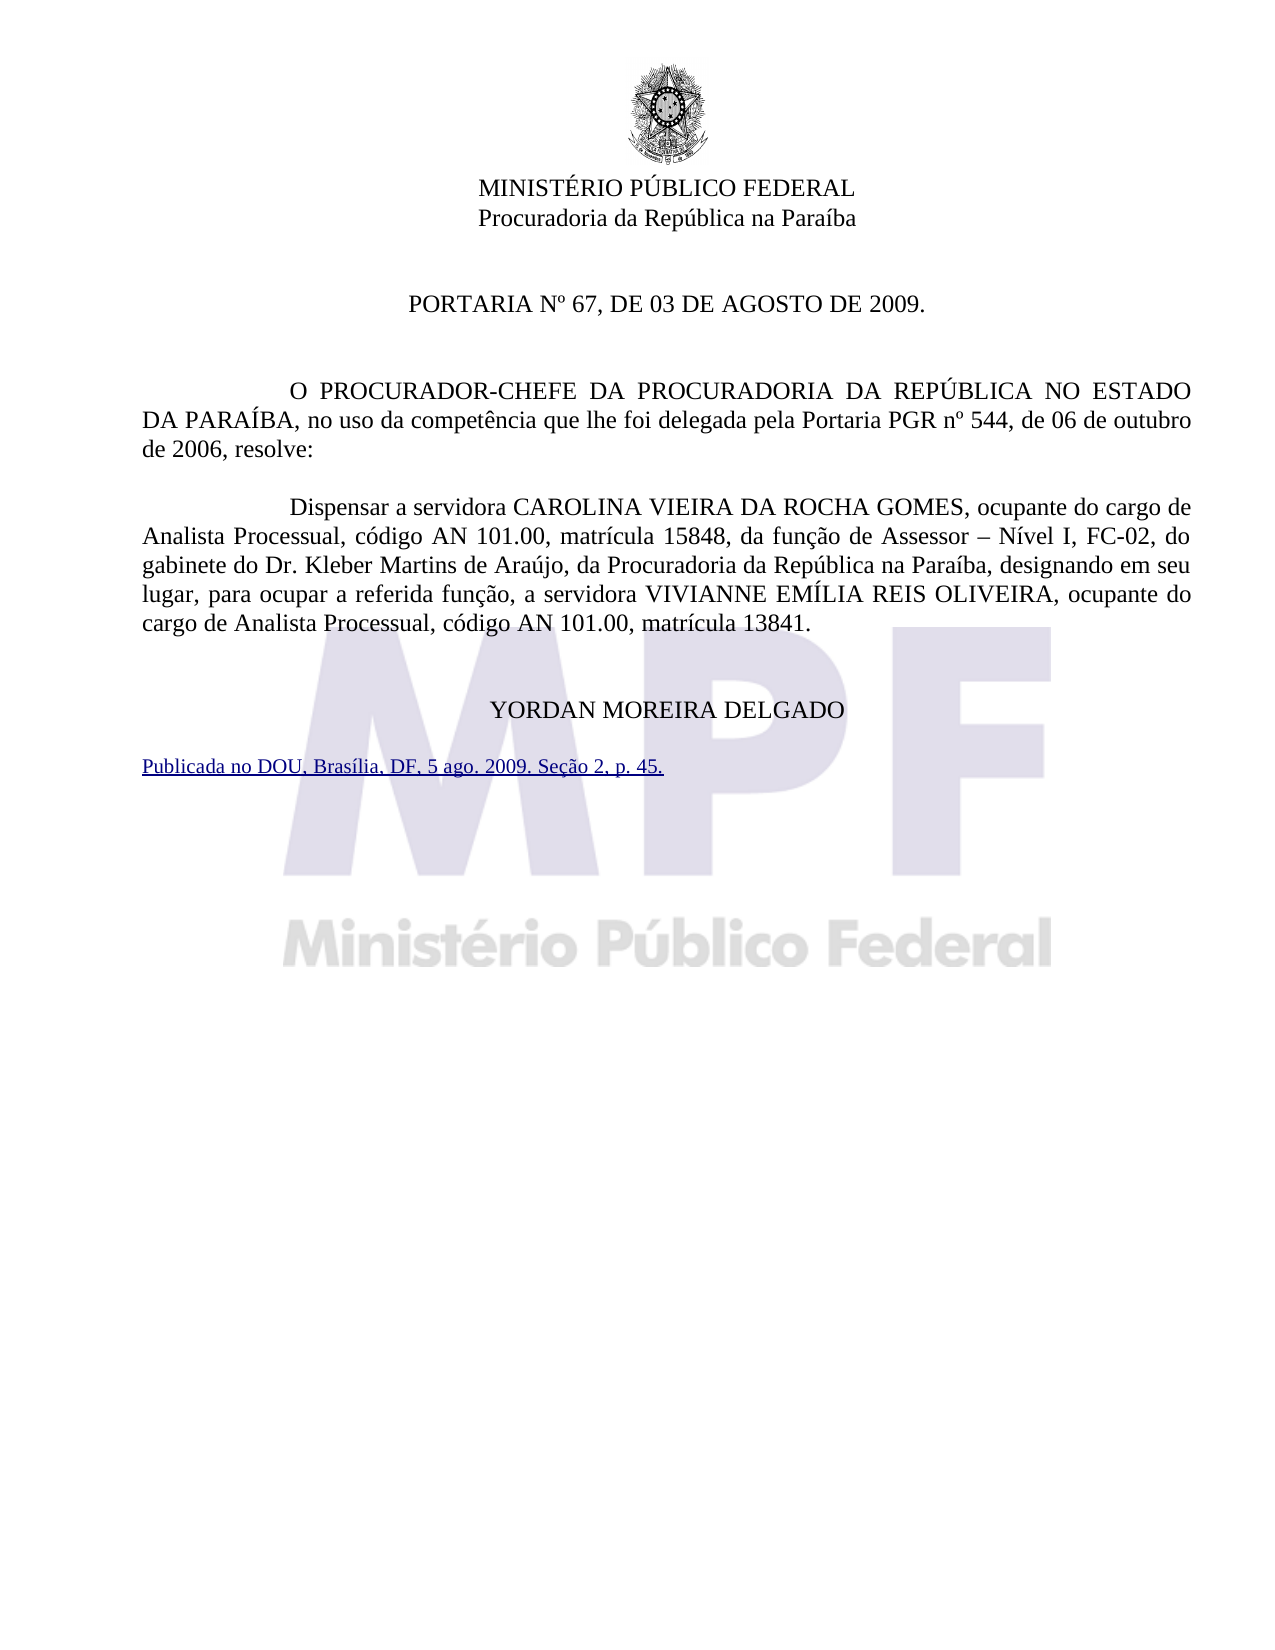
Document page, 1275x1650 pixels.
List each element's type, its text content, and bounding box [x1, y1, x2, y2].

picture [625, 57, 709, 165]
text MINISTÉRIO PÚBLICO FEDERAL [142, 173, 1192, 202]
picture [283, 778, 1051, 967]
text Procuradoria da República na Paraíba [142, 202, 1192, 231]
text YORDAN MOREIRA DELGADO [142, 695, 1192, 724]
text Publicada no DOU, Brasília, DF, 5 ago. 2009. Seção 2, p. 45. [142, 753, 1192, 778]
picture [283, 724, 1051, 753]
picture [283, 637, 1051, 695]
text Dispensar a servidora CAROLINA VIEIRA DA ROCHA GOMES, ocupante do cargo de Analista Processual, código AN 101.00, matrícula 15848, da função de Assessor – Nível I, FC-02, do gabinete do Dr. Kleber Martins de Araújo, da Procuradoria da República na Paraíba, designando em seu lugar, para ocupar a referida função, a servidora VIVIANNE EMÍLIA REIS OLIVEIRA, ocupante do cargo de Analista Processual, código AN 101.00, matrícula 13841. [142, 492, 1192, 637]
text O PROCURADOR-CHEFE DA PROCURADORIA DA REPÚBLICA NO ESTADO DA PARAÍBA, no uso da competência que lhe foi delegada pela Portaria PGR nº 544, de 06 de outubro de 2006, resolve: [142, 376, 1192, 463]
text PORTARIA Nº 67, DE 03 DE AGOSTO DE 2009. [142, 288, 1192, 318]
